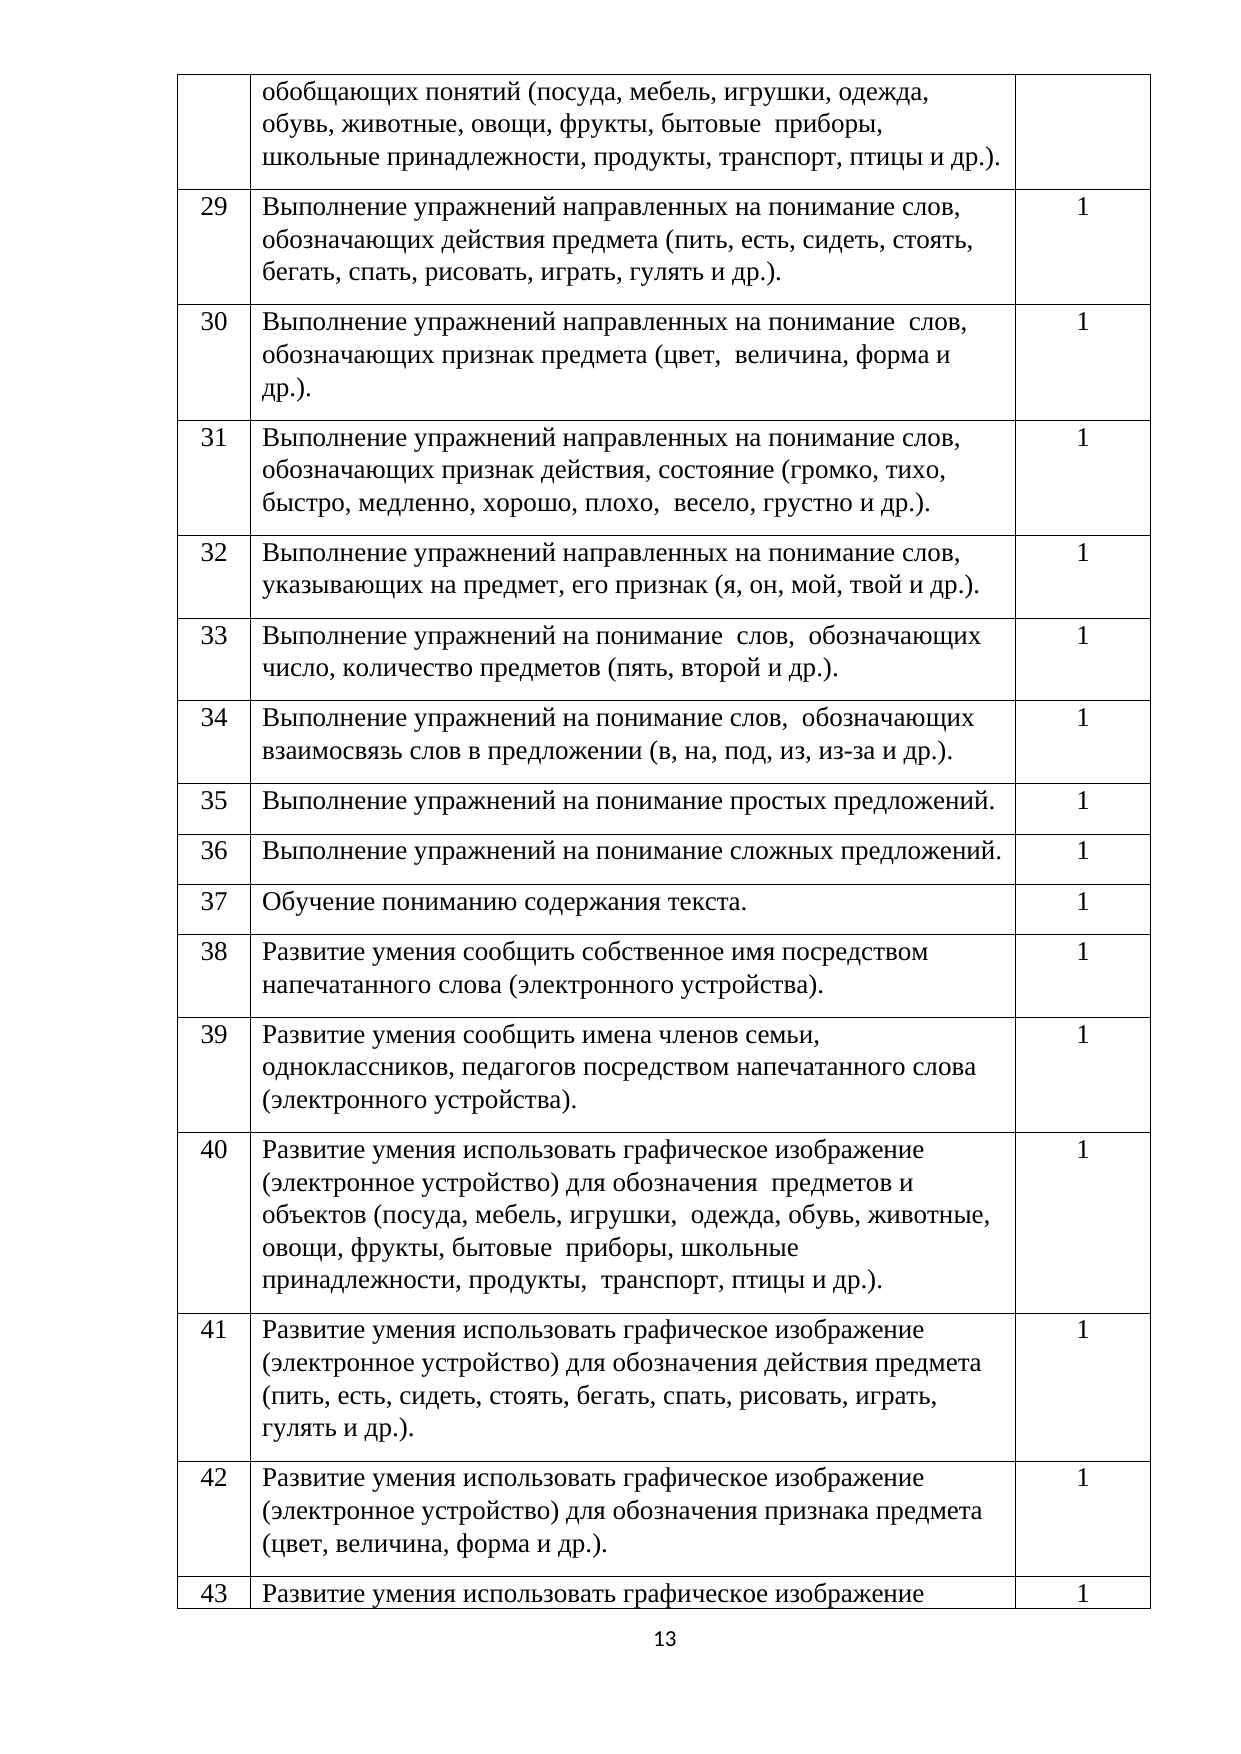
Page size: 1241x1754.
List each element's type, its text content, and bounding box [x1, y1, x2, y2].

table_cell 1 [1016, 619, 1150, 700]
table_cell Обучение пониманию содержания текста. [251, 885, 1015, 934]
table_cell обобщающих понятий (посуда, мебель, игрушки, одежда, обувь, животные, овощи, фрукты, бытовые приборы, школьные принадлежности, продукты, транспорт, птицы и др.). [251, 75, 1015, 189]
table_cell Выполнение упражнений на понимание слов, обозначающих число, количество предметов (пять, второй и др.). [251, 619, 1015, 700]
table_cell 33 [178, 619, 250, 700]
table_cell 42 [178, 1462, 250, 1576]
table_cell Выполнение упражнений направленных на понимание слов, обозначающих признак действия, состояние (громко, тихо, быстро, медленно, хорошо, плохо, весело, грустно и др.). [251, 421, 1015, 535]
table_cell [178, 75, 250, 189]
table_cell 1 [1016, 305, 1150, 420]
table_cell Развитие умения использовать графическое изображение (электронное устройство) для обозначения предметов и объектов (посуда, мебель, игрушки, одежда, обувь, животные, овощи, фрукты, бытовые приборы, школьные принадлежности, продукты, транспорт, птицы и др.). [251, 1133, 1015, 1313]
table_cell 1 [1016, 835, 1150, 884]
table_cell Развитие умения использовать графическое изображение [251, 1577, 1015, 1608]
table_cell Развитие умения сообщить имена членов семьи, одноклассников, педагогов посредством напечатанного слова (электронного устройства). [251, 1018, 1015, 1132]
table_cell Развитие умения использовать графическое изображение (электронное устройство) для обозначения признака предмета (цвет, величина, форма и др.). [251, 1462, 1015, 1576]
table_cell Развитие умения использовать графическое изображение (электронное устройство) для обозначения действия предмета (пить, есть, сидеть, стоять, бегать, спать, рисовать, играть, гулять и др.). [251, 1314, 1015, 1461]
table_cell Выполнение упражнений направленных на понимание слов, обозначающих действия предмета (пить, есть, сидеть, стоять, бегать, спать, рисовать, играть, гулять и др.). [251, 190, 1015, 304]
table_cell Выполнение упражнений на понимание простых предложений. [251, 784, 1015, 833]
table_cell 1 [1016, 190, 1150, 304]
table_cell 30 [178, 305, 250, 420]
table_cell Выполнение упражнений на понимание слов, обозначающих взаимосвязь слов в предложении (в, на, под, из, из-за и др.). [251, 701, 1015, 783]
table_cell 1 [1016, 935, 1150, 1017]
table_cell 31 [178, 421, 250, 535]
table_cell 32 [178, 536, 250, 618]
table_cell 41 [178, 1314, 250, 1461]
table_cell 1 [1016, 784, 1150, 833]
table_cell 1 [1016, 421, 1150, 535]
table_cell 40 [178, 1133, 250, 1313]
table_cell Развитие умения сообщить собственное имя посредством напечатанного слова (электронного устройства). [251, 935, 1015, 1017]
table_cell 1 [1016, 536, 1150, 618]
table_cell 29 [178, 190, 250, 304]
table_cell 1 [1016, 1133, 1150, 1313]
table_cell 34 [178, 701, 250, 783]
table_cell 36 [178, 835, 250, 884]
table_cell 37 [178, 885, 250, 934]
table_cell 1 [1016, 1018, 1150, 1132]
table_cell 1 [1016, 1462, 1150, 1576]
table_cell 1 [1016, 1577, 1150, 1608]
table_cell Выполнение упражнений направленных на понимание слов, указывающих на предмет, его признак (я, он, мой, твой и др.). [251, 536, 1015, 618]
table_cell 38 [178, 935, 250, 1017]
table_cell [1016, 75, 1150, 189]
table_cell 1 [1016, 701, 1150, 783]
table_cell 1 [1016, 885, 1150, 934]
table_cell 1 [1016, 1314, 1150, 1461]
table_cell 35 [178, 784, 250, 833]
table_cell Выполнение упражнений направленных на понимание слов, обозначающих признак предмета (цвет, величина, форма и др.). [251, 305, 1015, 420]
table_cell Выполнение упражнений на понимание сложных предложений. [251, 835, 1015, 884]
table_cell 39 [178, 1018, 250, 1132]
table_cell 43 [178, 1577, 250, 1608]
